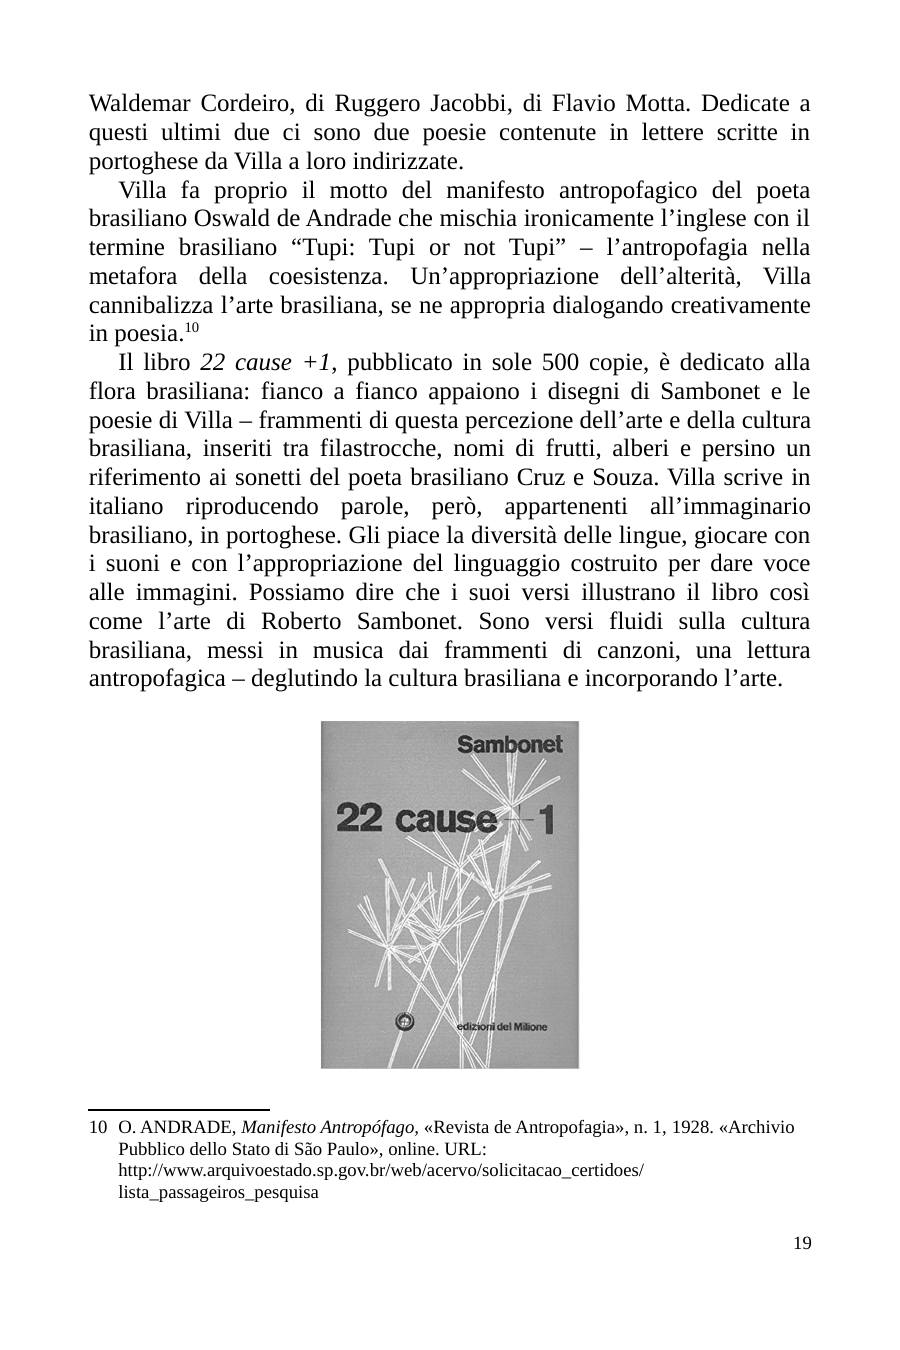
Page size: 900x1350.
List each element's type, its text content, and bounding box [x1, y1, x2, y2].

text Waldemar Cordeiro, di Ruggero Jacobbi, di Flavio Motta. Dedicate a questi ultimi due ci sono due poesie contenute in lettere scritte in portoghese da Villa a loro indirizzate. [88, 88, 811, 175]
text O. ANDRADE, Manifesto Antropófago, «Revista de Antropofagia», n. 1, 1928. «Archivio Pubblico dello Stato di São Paulo», online. URL: http://www.arquivoestado.sp.gov.br/web/acervo/solicitacao_certidoes/lista_passageiros_pesquisa [88, 1116, 811, 1202]
text Il libro 22 cause +1, pubblicato in sole 500 copie, è dedicato alla flora brasiliana: fianco a fianco appaiono i disegni di Sambonet e le poesie di Villa ‒ frammenti di questa percezione dell’arte e della cultura brasiliana, inseriti tra filastrocche, nomi di frutti, alberi e persino un riferimento ai sonetti del poeta brasiliano Cruz e Souza. Villa scrive in italiano riproducendo parole, però, appartenenti all’immaginario brasiliano, in portoghese. Gli piace la diversità delle lingue, giocare con i suoni e con l’appropriazione del linguaggio costruito per dare voce alle immagini. Possiamo dire che i suoi versi illustrano il libro così come l’arte di Roberto Sambonet. Sono versi fluidi sulla cultura brasiliana, messi in musica dai frammenti di canzoni, una lettura antropofagica – deglutindo la cultura brasiliana e incorporando l’arte. [88, 347, 811, 692]
picture [320, 721, 580, 1069]
text Villa fa proprio il motto del manifesto antropofagico del poeta brasiliano Oswald de Andrade che mischia ironicamente l’inglese con il termine brasiliano “Tupi: Tupi or not Tupi” – l’antropofagia nella metafora della coesistenza. Un’appropriazione dell’alterità, Villa cannibalizza l’arte brasiliana, se ne appropria dialogando creativamente in poesia. [88, 175, 811, 347]
